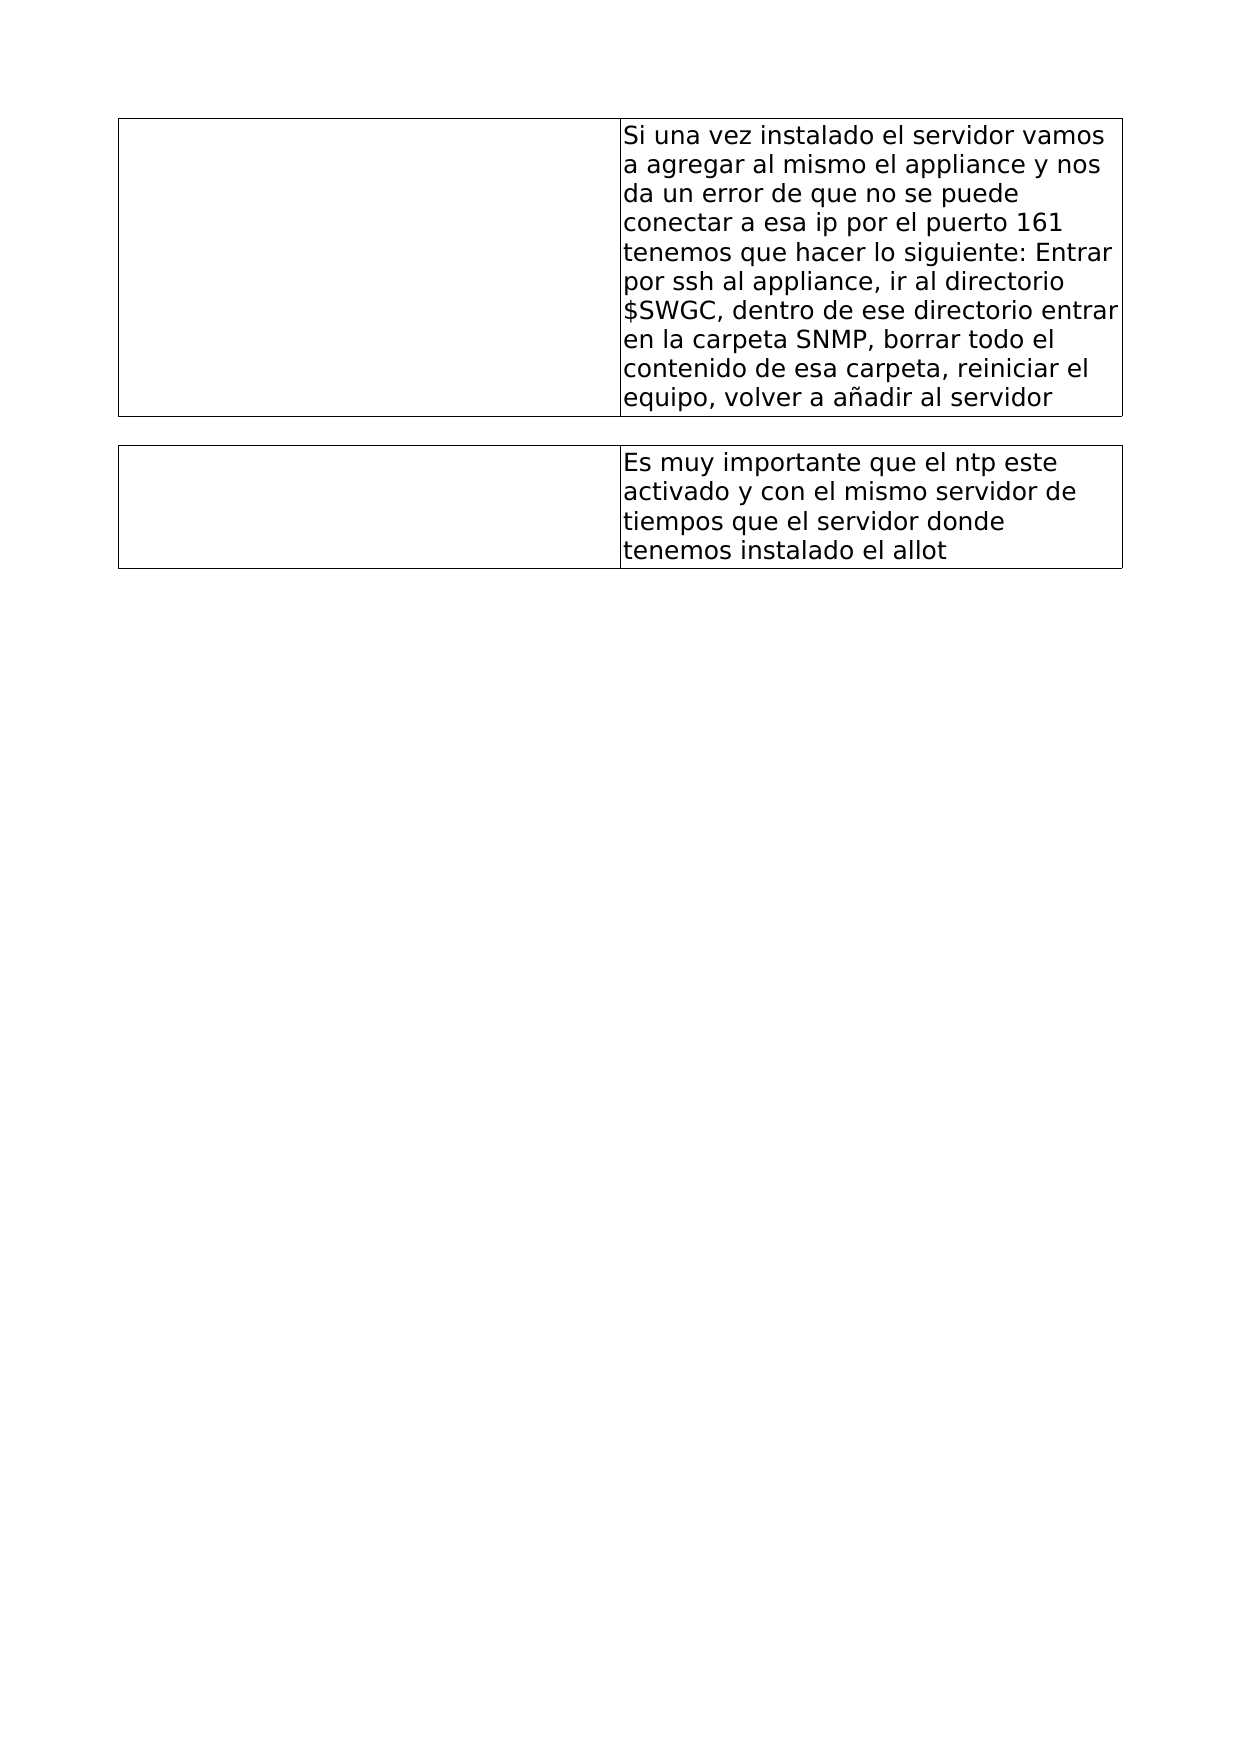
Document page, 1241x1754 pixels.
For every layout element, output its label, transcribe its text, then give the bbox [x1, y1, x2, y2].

table_header Si una vez instalado el servidor vamos a agregar al mismo el appliance y nos da un error de que no se puede conectar a esa ip por el puerto 161 tenemos que hacer lo siguiente: Entrar por ssh al appliance, ir al directorio $SWGC, dentro de ese directorio entrar en la carpeta SNMP, borrar todo el contenido de esa carpeta, reiniciar el equipo, volver a añadir al servidor [621, 119, 1122, 416]
table_header Es muy importante que el ntp este activado y con el mismo servidor de tiempos que el servidor donde tenemos instalado el allot [621, 446, 1122, 568]
table_header [119, 119, 620, 416]
table_header [119, 446, 620, 568]
